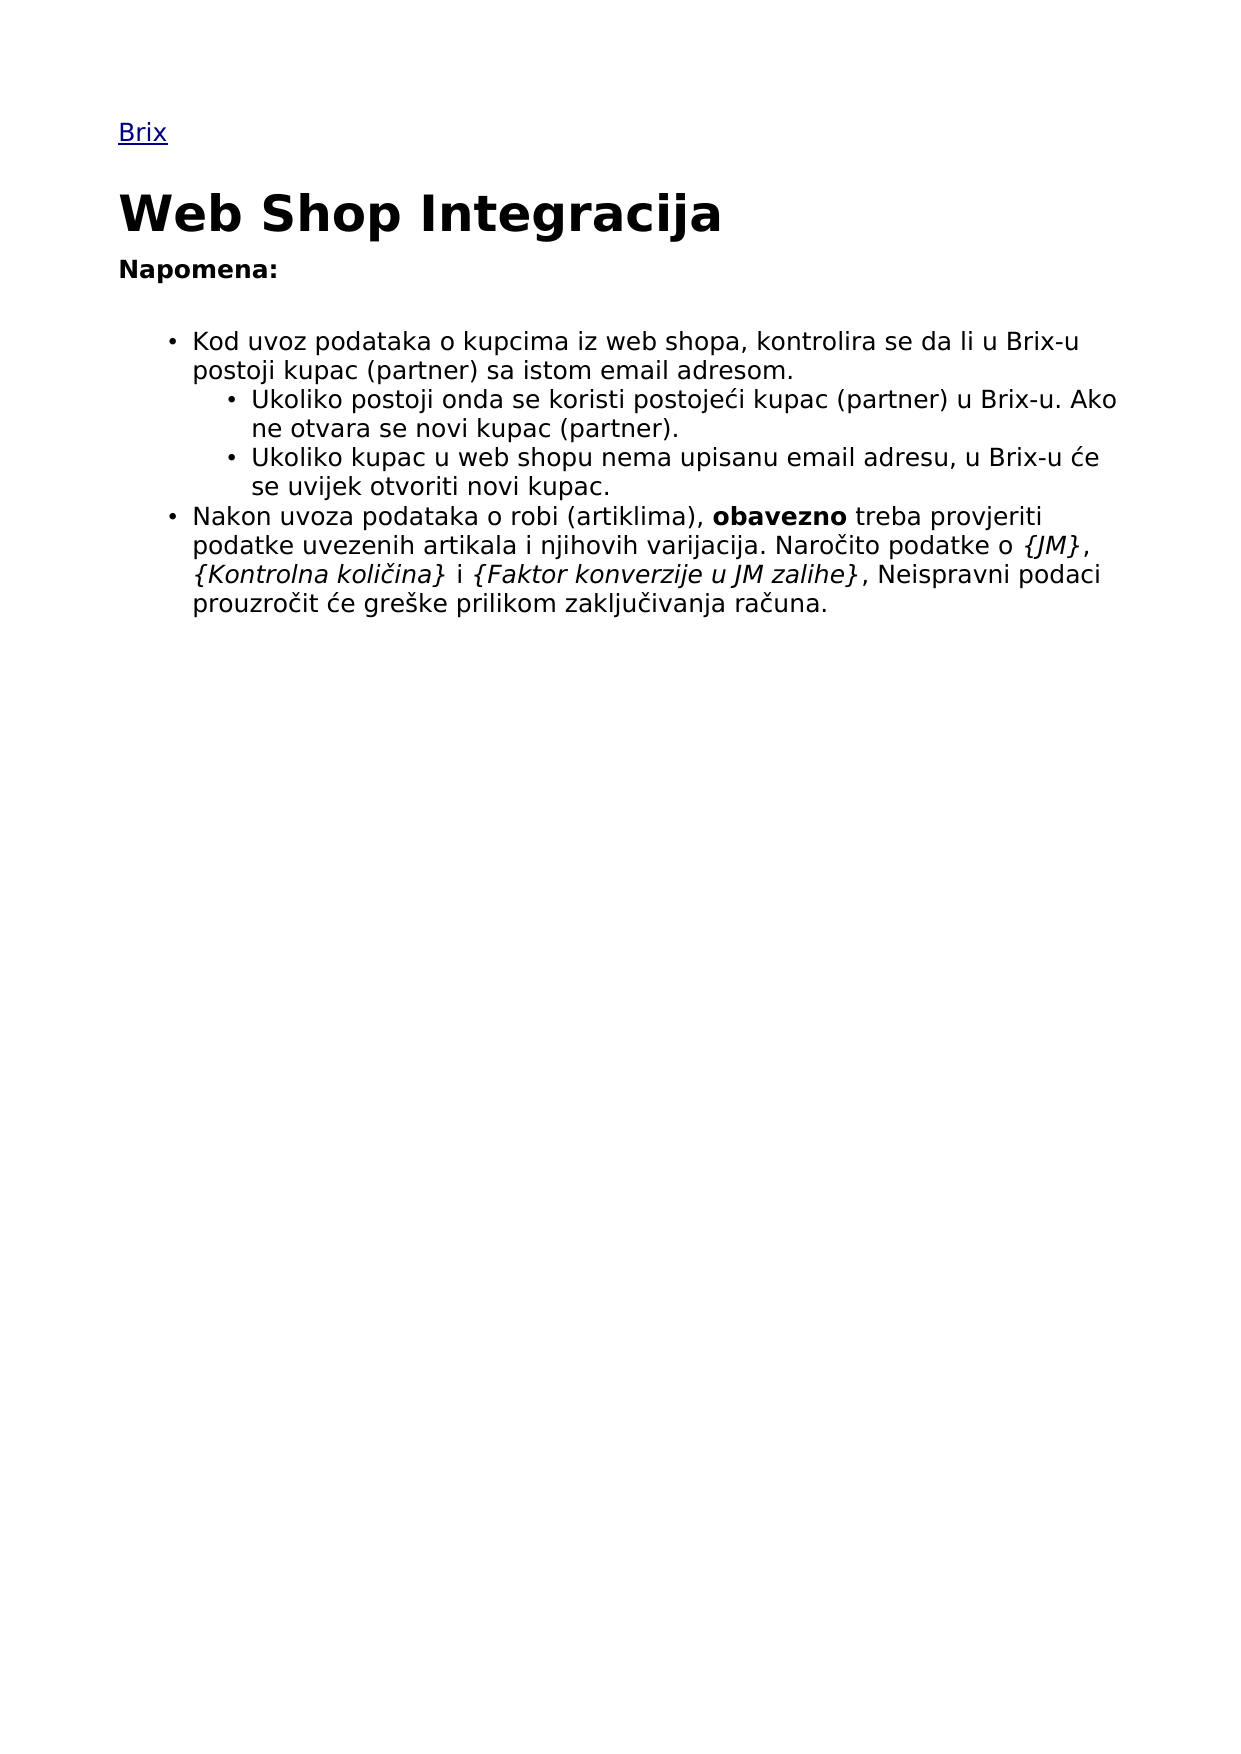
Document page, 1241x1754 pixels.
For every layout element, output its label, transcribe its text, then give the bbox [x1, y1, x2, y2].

list Kod uvoz podataka o kupcima iz web shopa, kontrolira se da li u Brix-u postoji kupac (partner) sa istom email adresom. [177, 327, 1122, 385]
subtitle Web Shop Integracija [118, 185, 1122, 243]
text Brix [118, 118, 1122, 147]
list Ukoliko kupac u web shopu nema upisanu email adresu, u Brix-u će se uvijek otvoriti novi kupac. [236, 443, 1122, 502]
list Nakon uvoza podataka o robi (artiklima), obavezno treba provjeriti podatke uvezenih artikala i njihovih varijacija. Naročito podatke o {JM}, {Kontrolna količina} i {Faktor konverzije u JM zalihe}, Neispravni podaci prouzročit će greške prilikom zaključivanja računa. [177, 502, 1122, 618]
list Ukoliko postoji onda se koristi postojeći kupac (partner) u Brix-u. Ako ne otvara se novi kupac (partner). [236, 385, 1122, 443]
text Napomena: [118, 256, 1122, 285]
